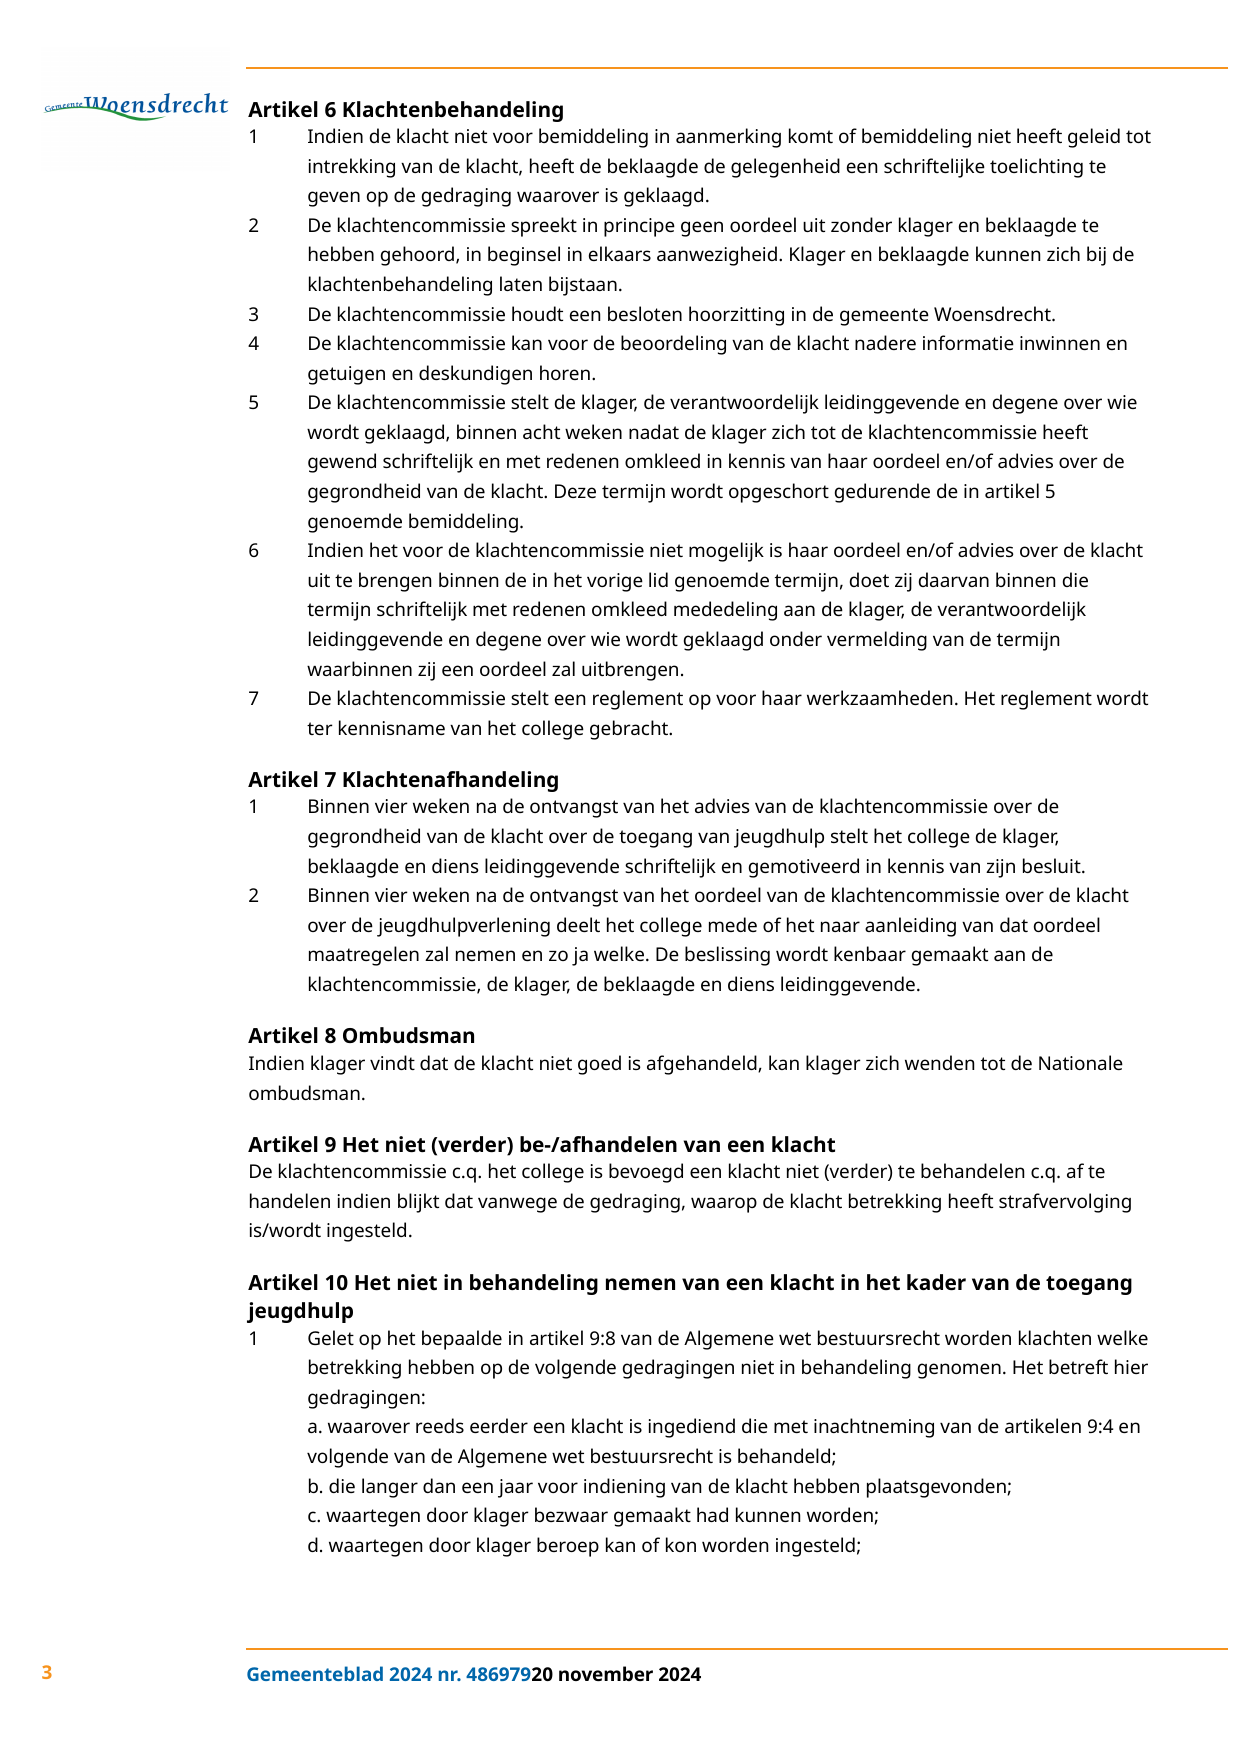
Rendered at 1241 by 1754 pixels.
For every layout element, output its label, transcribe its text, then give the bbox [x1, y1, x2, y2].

list d. waartegen door klager beroep kan of kon worden ingesteld; [248, 1532, 1152, 1558]
text Indien klager vindt dat de klacht niet goed is afgehandeld, kan klager zich wenden tot de Nationale ombudsman. [248, 1050, 1152, 1105]
list c. waartegen door klager bezwaar gemaakt had kunnen worden; [248, 1502, 1152, 1528]
picture [41, 47, 231, 172]
list Binnen vier weken na de ontvangst van het oordeel van de klachtencommissie over de klacht over de jeugdhulpverlening deelt het college mede of het naar aanleiding van dat oordeel maatregelen zal nemen en zo ja welke. De beslissing wordt kenbaar gemaakt aan de klachtencommissie, de klager, de beklaagde en diens leidinggevende. [248, 882, 1152, 997]
list De klachtencommissie kan voor de beoordeling van de klacht nadere informatie inwinnen en getuigen en deskundigen horen. [248, 330, 1152, 386]
text Artikel 6 Klachtenbehandeling [248, 95, 1152, 123]
text Artikel 10 Het niet in behandeling nemen van een klacht in het kader van de toegang jeugdhulp [248, 1268, 1152, 1325]
text Artikel 7 Klachtenafhandeling [248, 765, 1152, 794]
text De klachtencommissie c.q. het college is bevoegd een klacht niet (verder) te behandelen c.q. af te handelen indien blijkt dat vanwege de gedraging, waarop de klacht betrekking heeft strafvervolging is/wordt ingesteld. [248, 1158, 1152, 1243]
text Artikel 9 Het niet (verder) be-/afhandelen van een klacht [248, 1130, 1152, 1158]
list Gelet op het bepaalde in artikel 9:8 van de Algemene wet bestuursrecht worden klachten welke betrekking hebben op de volgende gedragingen niet in behandeling genomen. Het betreft hier gedragingen: [248, 1325, 1152, 1410]
text Artikel 8 Ombudsman [248, 1022, 1152, 1050]
list Indien het voor de klachtencommissie niet mogelijk is haar oordeel en/of advies over de klacht uit te brengen binnen de in het vorige lid genoemde termijn, doet zij daarvan binnen die termijn schriftelijk met redenen omkleed mededeling aan de klager, de verantwoordelijk leidinggevende en degene over wie wordt geklaagd onder vermelding van de termijn waarbinnen zij een oordeel zal uitbrengen. [248, 537, 1152, 681]
list b. die langer dan een jaar voor indiening van de klacht hebben plaatsgevonden; [248, 1473, 1152, 1499]
list De klachtencommissie stelt de klager, de verantwoordelijk leidinggevende en degene over wie wordt geklaagd, binnen acht weken nadat de klager zich tot de klachtencommissie heeft gewend schriftelijk en met redenen omkleed in kennis van haar oordeel en/of advies over de gegrondheid van de klacht. Deze termijn wordt opgeschort gedurende de in artikel 5 genoemde bemiddeling. [248, 389, 1152, 533]
list De klachtencommissie spreekt in principe geen oordeel uit zonder klager en beklaagde te hebben gehoord, in beginsel in elkaars aanwezigheid. Klager en beklaagde kunnen zich bij de klachtenbehandeling laten bijstaan. [248, 212, 1152, 297]
list De klachtencommissie houdt een besloten hoorzitting in de gemeente Woensdrecht. [248, 301, 1152, 326]
list a. waarover reeds eerder een klacht is ingediend die met inachtneming van de artikelen 9:4 en volgende van de Algemene wet bestuursrecht is behandeld; [248, 1414, 1152, 1469]
list Binnen vier weken na de ontvangst van het advies van de klachtencommissie over de gegrondheid van de klacht over de toegang van jeugdhulp stelt het college de klager, beklaagde en diens leidinggevende schriftelijk en gemotiveerd in kennis van zijn besluit. [248, 794, 1152, 879]
list Indien de klacht niet voor bemiddeling in aanmerking komt of bemiddeling niet heeft geleid tot intrekking van de klacht, heeft de beklaagde de gelegenheid een schriftelijke toelichting te geven op de gedraging waarover is geklaagd. [248, 123, 1152, 208]
list De klachtencommissie stelt een reglement op voor haar werkzaamheden. Het reglement wordt ter kennisname van het college gebracht. [248, 685, 1152, 741]
